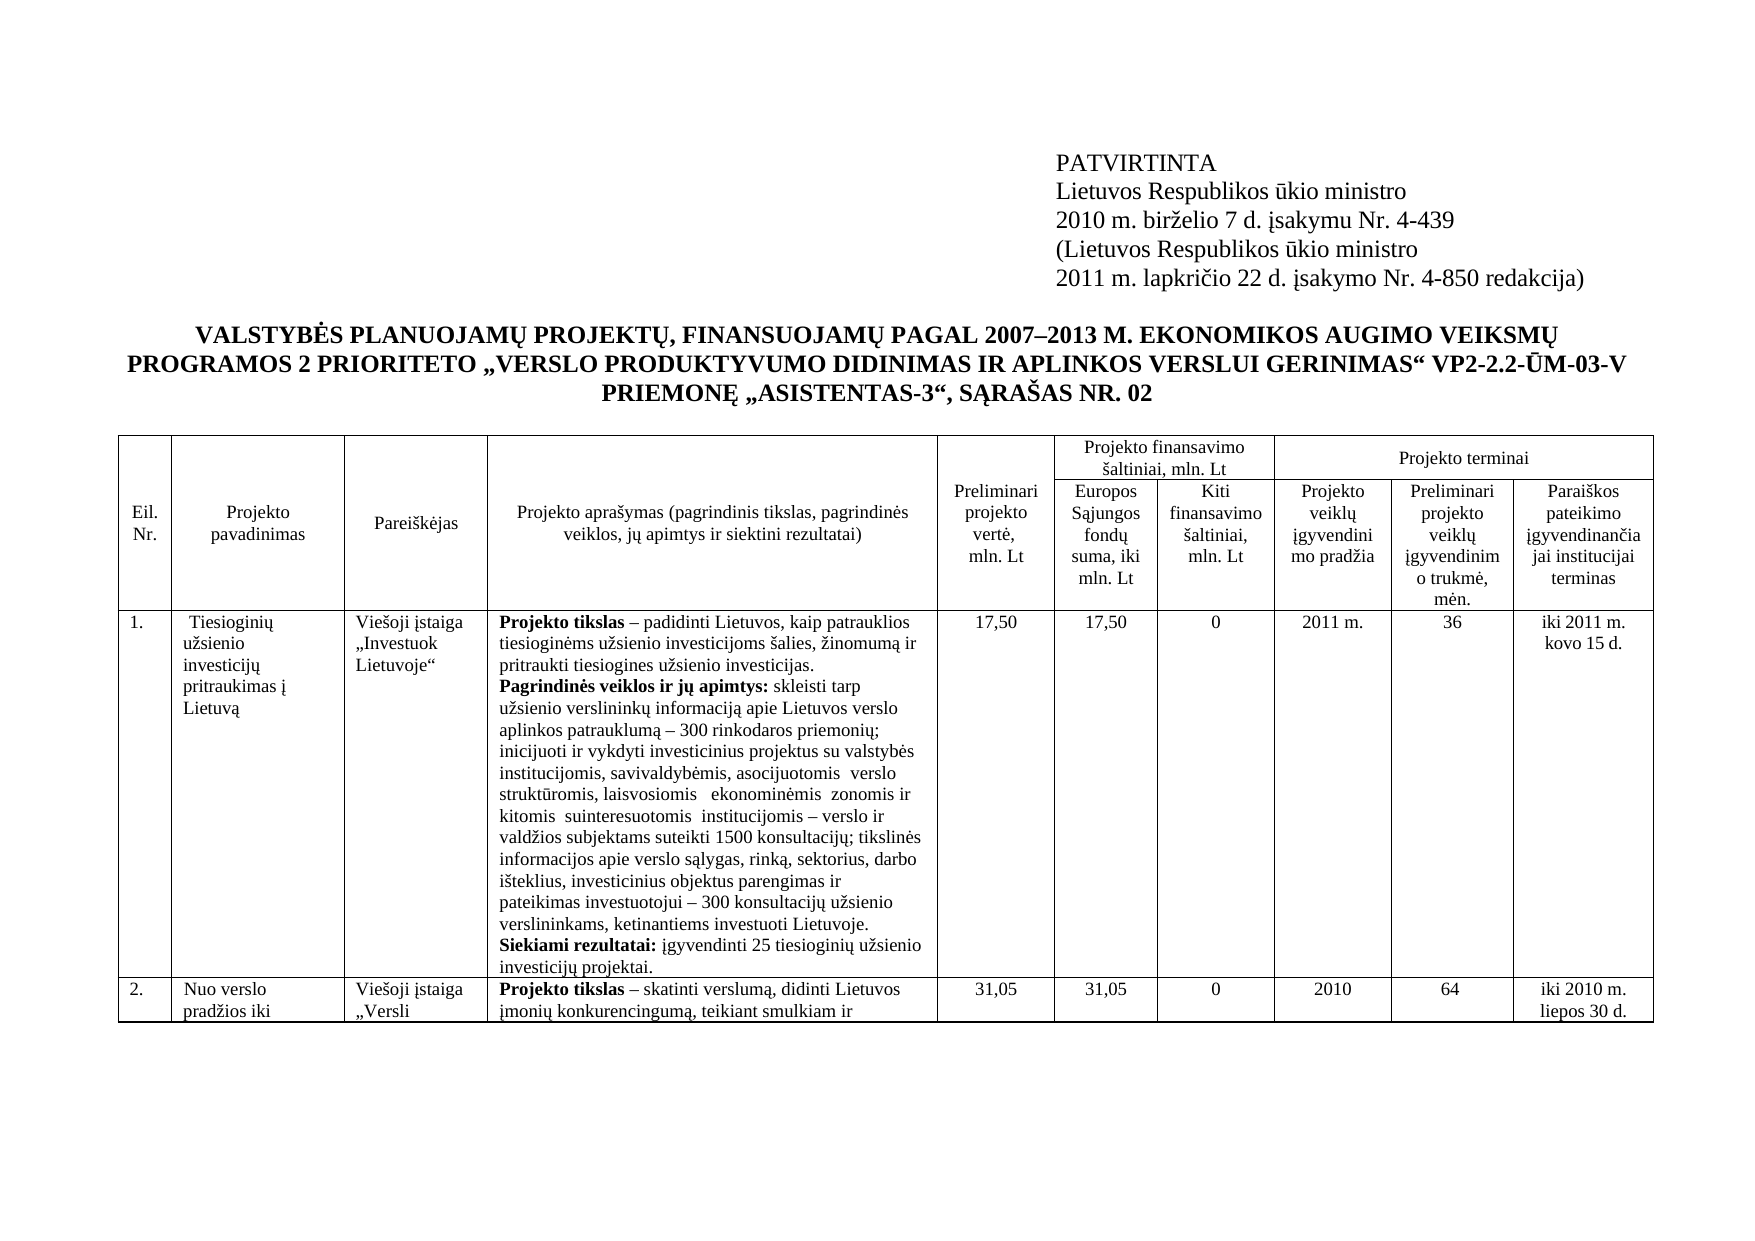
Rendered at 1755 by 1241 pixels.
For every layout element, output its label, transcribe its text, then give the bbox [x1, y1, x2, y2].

table_cell iki 2010 m. liepos 30 d. [1514, 978, 1653, 1021]
table_cell 2. [119, 978, 171, 1021]
table_cell 31,05 [1055, 978, 1157, 1021]
table_cell 17,50 [938, 611, 1054, 977]
text Lietuvos Respublikos ūkio ministro [1056, 176, 1636, 205]
table_cell Projekto tikslas – padidinti Lietuvos, kaip patrauklios tiesioginėms užsienio investicijoms šalies, žinomumą ir pritraukti tiesiogines užsienio investicijas. Pagrindinės veiklos ir jų apimtys: skleisti tarp užsienio verslininkų informaciją apie Lietuvos verslo aplinkos patrauklumą – 300 rinkodaros priemonių; inicijuoti ir vykdyti investicinius projektus su valstybės institucijomis, savivaldybėmis, asocijuotomis verslo struktūromis, laisvosiomis ekonominėmis zonomis ir kitomis suinteresuotomis institucijomis – verslo ir valdžios subjektams suteikti 1500 konsultacijų; tikslinės informacijos apie verslo sąlygas, rinką, sektorius, darbo išteklius, investicinius objektus parengimas ir pateikimas investuotojui – 300 konsultacijų užsienio verslininkams, ketinantiems investuoti Lietuvoje. Siekiami rezultatai: įgyvendinti 25 tiesioginių užsienio investicijų projektai. [488, 611, 937, 977]
table_cell Preliminari projekto veiklų įgyvendinimo trukmė, mėn. [1392, 480, 1513, 610]
table_cell 1. [119, 611, 171, 977]
table_header Pareiškėjas [345, 436, 487, 610]
table_cell 2010 [1275, 978, 1391, 1021]
table_cell Kiti finansavimo šaltiniai, mln. Lt [1158, 480, 1274, 610]
table_header Preliminari projekto vertė, mln. Lt [938, 436, 1054, 610]
text 2011 m. lapkričio 22 d. įsakymo Nr. 4-850 redakcija) [1056, 263, 1636, 291]
table_cell Projekto tikslas – skatinti verslumą, didinti Lietuvos įmonių konkurencingumą, teikiant smulkiam ir [488, 978, 937, 1021]
table_cell Paraiškos pateikimo įgyvendinančiajai institucijai terminas [1514, 480, 1653, 610]
text Valstybės planuojamų projektų, FINANSUOJAMŲ PAGAL 2007–2013 M. EKONOMIKOS AUGIMO VEIKSMŲ PROGRAMOS 2 PRIORITETO „VERSLO PRODUKTYVUMO DIDINIMAS IR APLINKOS VERSLUI GERINIMAS“ VP2-2.2-ūm-03-v PRIEMONĘ „ASISTENTAS-3“, SĄRAŠAS Nr. 02 [118, 320, 1636, 406]
table_cell 2011 m. [1275, 611, 1391, 977]
table_cell Projekto veiklų įgyvendinimo pradžia [1275, 480, 1391, 610]
table_cell 31,05 [938, 978, 1054, 1021]
table_cell Viešoji įstaiga „Investuok Lietuvoje“ [345, 611, 487, 977]
table_cell 64 [1392, 978, 1513, 1021]
table_header Eil. Nr. [119, 436, 171, 610]
table_header Projekto aprašymas (pagrindinis tikslas, pagrindinės veiklos, jų apimtys ir siektini rezultatai) [488, 436, 937, 610]
table_cell 0 [1158, 611, 1274, 977]
table_cell Nuo verslo pradžios iki [172, 978, 344, 1021]
table_cell Europos Sąjungos fondų suma, iki mln. Lt [1055, 480, 1157, 610]
table_cell Tiesioginių užsienio investicijų pritraukimas į Lietuvą [172, 611, 344, 977]
table_cell 36 [1392, 611, 1513, 977]
text (Lietuvos Respublikos ūkio ministro [1056, 234, 1636, 263]
table_cell 17,50 [1055, 611, 1157, 977]
text 2010 m. birželio 7 d. įsakymu Nr. 4-439 [1056, 205, 1636, 234]
table_cell 0 [1158, 978, 1274, 1021]
table_header Projekto finansavimo šaltiniai, mln. Lt [1055, 436, 1274, 479]
table_header Projekto terminai [1275, 436, 1653, 479]
table_header Projekto pavadinimas [172, 436, 344, 610]
text PATVIRTINTA [1056, 148, 1636, 176]
table_cell iki 2011 m. kovo 15 d. [1514, 611, 1653, 977]
table_cell Viešoji įstaiga „Versli [345, 978, 487, 1021]
